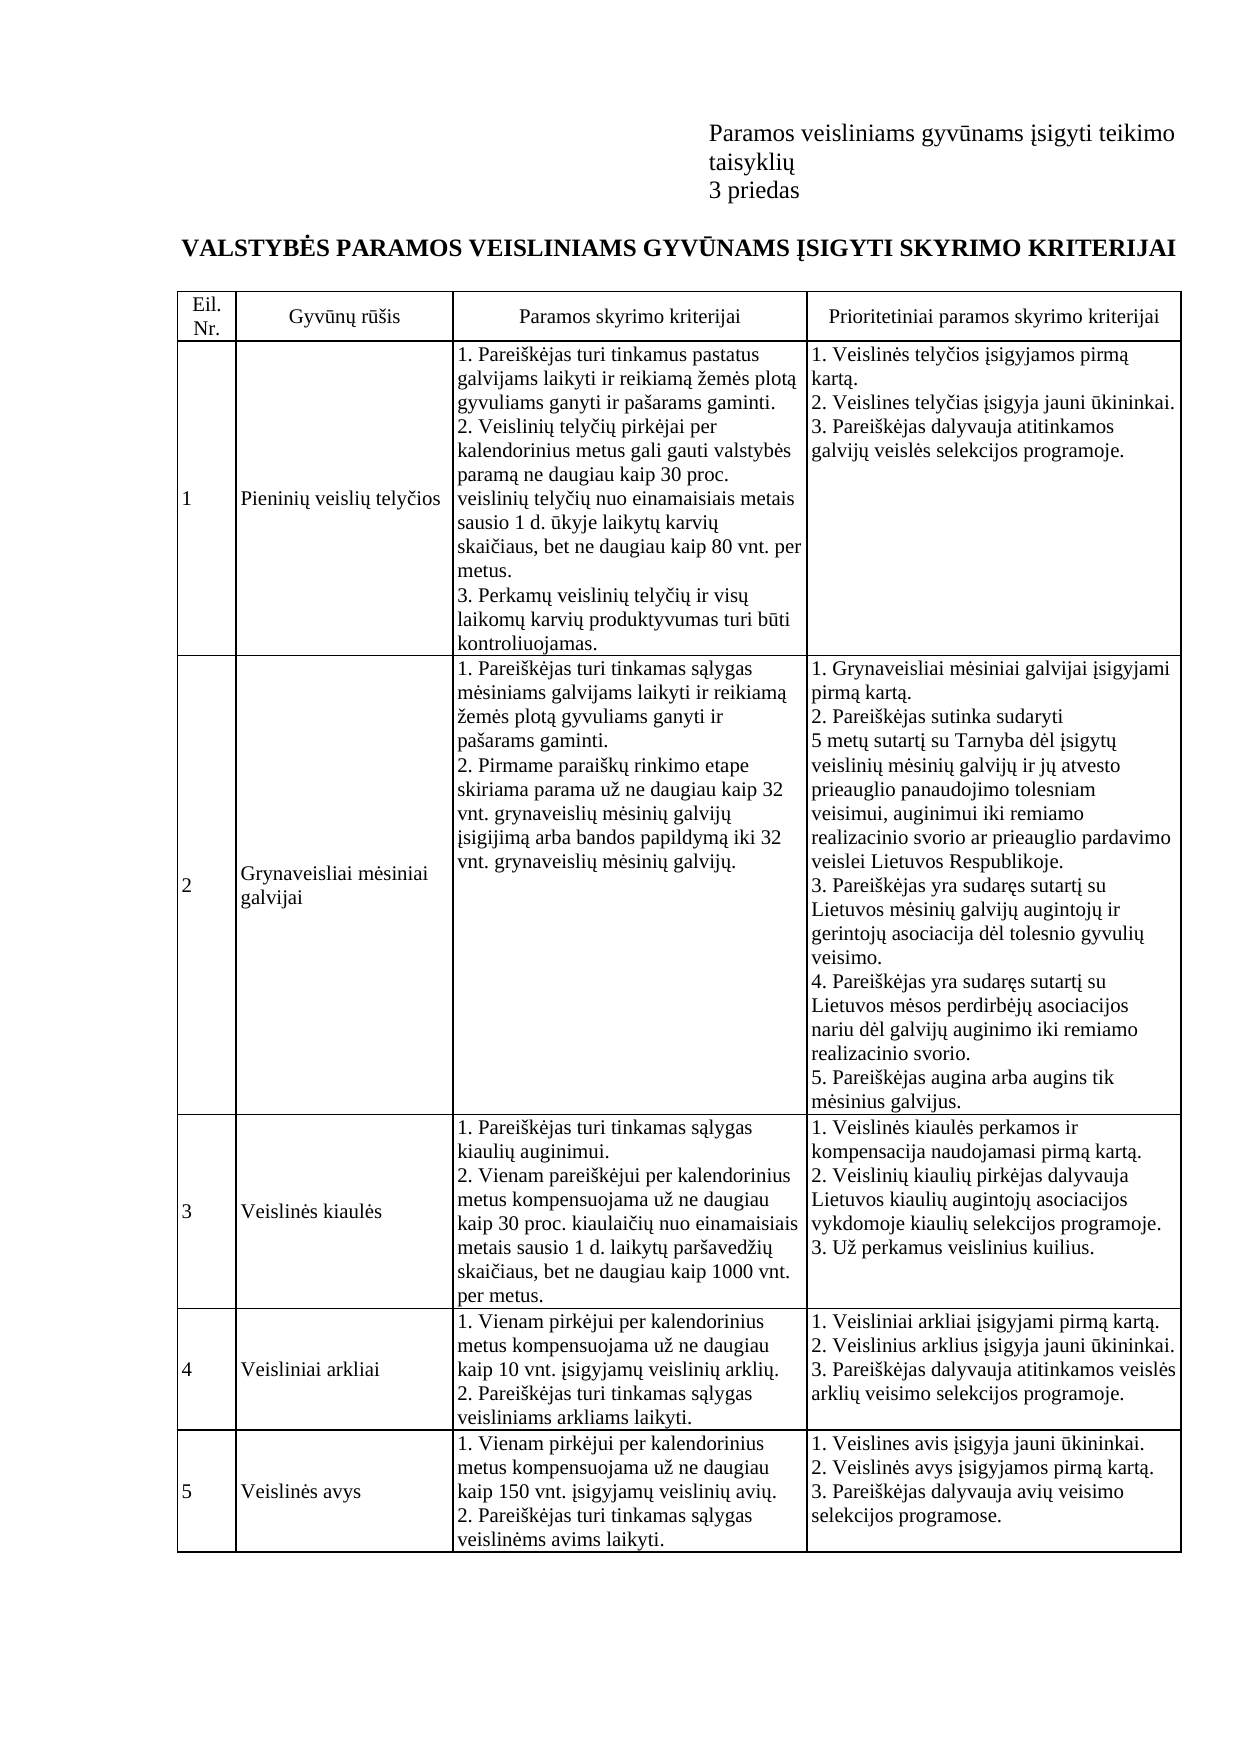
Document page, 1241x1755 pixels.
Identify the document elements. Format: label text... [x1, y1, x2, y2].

table_cell 4 [178, 1309, 235, 1429]
table_cell 1. Veisliniai arkliai įsigyjami pirmą kartą. 2. Veislinius arklius įsigyja jauni ūkininkai. 3. Pareiškėjas dalyvauja atitinkamos veislės arklių veisimo selekcijos programoje. [808, 1309, 1180, 1429]
table_cell 3 [178, 1115, 235, 1307]
table_cell Veislinės avys [237, 1431, 452, 1551]
table_header Gyvūnų rūšis [237, 292, 452, 340]
table_cell Grynaveisliai mėsiniai galvijai [237, 656, 452, 1113]
text VALSTYBĖS PARAMOS VEISLINIAMS GYVŪNAMS ĮSIGYTI SKYRIMO KRITERIJAI [177, 233, 1181, 262]
table_header Paramos skyrimo kriterijai [454, 292, 806, 340]
text taisyklių [177, 147, 1181, 176]
text Paramos veisliniams gyvūnams įsigyti teikimo [177, 118, 1181, 147]
table_header Prioritetiniai paramos skyrimo kriterijai [808, 292, 1180, 340]
table_cell 1. Pareiškėjas turi tinkamas sąlygas mėsiniams galvijams laikyti ir reikiamą žemės plotą gyvuliams ganyti ir pašarams gaminti. 2. Pirmame paraiškų rinkimo etape skiriama parama už ne daugiau kaip 32 vnt. grynaveislių mėsinių galvijų įsigijimą arba bandos papildymą iki 32 vnt. grynaveislių mėsinių galvijų. [454, 656, 806, 1113]
table_cell Pieninių veislių telyčios [237, 342, 452, 655]
table_cell Veislinės kiaulės [237, 1115, 452, 1307]
table_cell Veisliniai arkliai [237, 1309, 452, 1429]
table_cell 1 [178, 342, 235, 655]
table_cell 1. Veislines avis įsigyja jauni ūkininkai. 2. Veislinės avys įsigyjamos pirmą kartą. 3. Pareiškėjas dalyvauja avių veisimo selekcijos programose. [808, 1431, 1180, 1551]
table_cell 5 [178, 1431, 235, 1551]
table_cell 1. Veislinės telyčios įsigyjamos pirmą kartą. 2. Veislines telyčias įsigyja jauni ūkininkai. 3. Pareiškėjas dalyvauja atitinkamos galvijų veislės selekcijos programoje. [808, 342, 1180, 655]
text 3 priedas [177, 176, 1181, 204]
table_cell 1. Veislinės kiaulės perkamos ir kompensacija naudojamasi pirmą kartą. 2. Veislinių kiaulių pirkėjas dalyvauja Lietuvos kiaulių augintojų asociacijos vykdomoje kiaulių selekcijos programoje. 3. Už perkamus veislinius kuilius. [808, 1115, 1180, 1307]
table_cell 2 [178, 656, 235, 1113]
